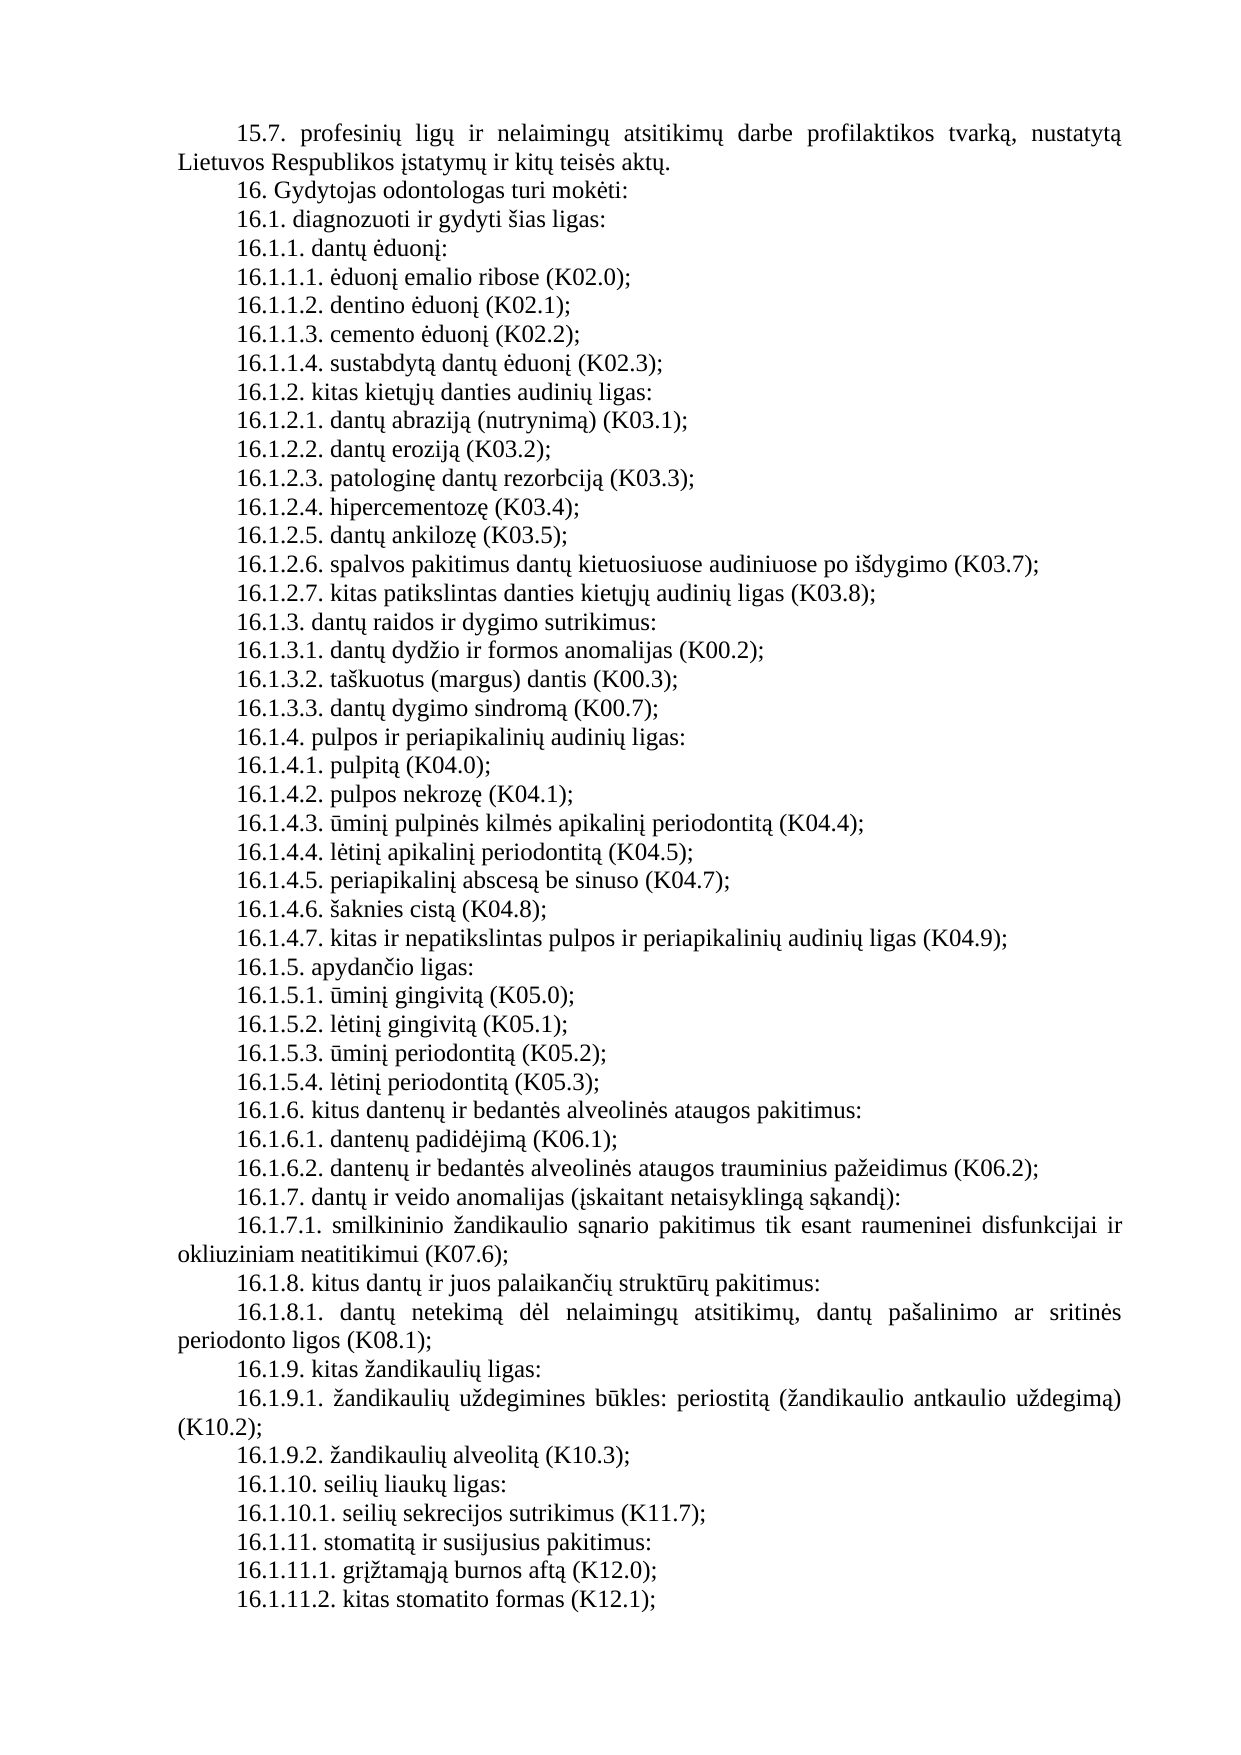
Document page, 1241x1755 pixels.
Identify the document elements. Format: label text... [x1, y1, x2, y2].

text 16.1.2.6. spalvos pakitimus dantų kietuosiuose audiniuose po išdygimo (K03.7); [177, 549, 1122, 578]
text 16.1.2.1. dantų abraziją (nutrynimą) (K03.1); [177, 406, 1122, 434]
text 15.7. profesinių ligų ir nelaimingų atsitikimų darbe profilaktikos tvarką, nustatytą Lietuvos Respublikos įstatymų ir kitų teisės aktų. [177, 118, 1122, 176]
text 16.1.8. kitus dantų ir juos palaikančių struktūrų pakitimus: [177, 1268, 1122, 1297]
text 16.1.5.4. lėtinį periodontitą (K05.3); [177, 1067, 1122, 1096]
text 16.1.10.1. seilių sekrecijos sutrikimus (K11.7); [177, 1498, 1122, 1527]
text 16.1.4.1. pulpitą (K04.0); [177, 751, 1122, 779]
text 16.1.7.1. smilkininio žandikaulio sąnario pakitimus tik esant raumeninei disfunkcijai ir okliuziniam neatitikimui (K07.6); [177, 1211, 1122, 1268]
text 16.1.9.2. žandikaulių alveolitą (K10.3); [177, 1441, 1122, 1469]
text 16.1.6.2. dantenų ir bedantės alveolinės ataugos trauminius pažeidimus (K06.2); [177, 1153, 1122, 1182]
text 16.1.1. dantų ėduonį: [177, 233, 1122, 262]
text 16.1.5.3. ūminį periodontitą (K05.2); [177, 1038, 1122, 1067]
text 16.1.4.2. pulpos nekrozę (K04.1); [177, 779, 1122, 808]
text 16.1.7. dantų ir veido anomalijas (įskaitant netaisyklingą sąkandį): [177, 1182, 1122, 1211]
text 16.1.9. kitas žandikaulių ligas: [177, 1354, 1122, 1383]
text 16.1.4.3. ūminį pulpinės kilmės apikalinį periodontitą (K04.4); [177, 808, 1122, 837]
text 16.1.4.5. periapikalinį abscesą be sinuso (K04.7); [177, 866, 1122, 894]
text 16.1.1.4. sustabdytą dantų ėduonį (K02.3); [177, 348, 1122, 377]
text 16.1.1.1. ėduonį emalio ribose (K02.0); [177, 262, 1122, 291]
text 16.1.2. kitas kietųjų danties audinių ligas: [177, 377, 1122, 406]
text 16.1.3. dantų raidos ir dygimo sutrikimus: [177, 607, 1122, 636]
text 16.1.11. stomatitą ir susijusius pakitimus: [177, 1527, 1122, 1556]
text 16.1.2.2. dantų eroziją (K03.2); [177, 434, 1122, 463]
text 16. Gydytojas odontologas turi mokėti: [177, 176, 1122, 204]
text 16.1.2.4. hipercementozę (K03.4); [177, 492, 1122, 521]
text 16.1.11.2. kitas stomatito formas (K12.1); [177, 1584, 1122, 1613]
text 16.1.3.1. dantų dydžio ir formos anomalijas (K00.2); [177, 636, 1122, 664]
text 16.1.4.4. lėtinį apikalinį periodontitą (K04.5); [177, 837, 1122, 866]
text 16.1.6. kitus dantenų ir bedantės alveolinės ataugos pakitimus: [177, 1096, 1122, 1124]
text 16.1.11.1. grįžtamąją burnos aftą (K12.0); [177, 1556, 1122, 1584]
text 16.1. diagnozuoti ir gydyti šias ligas: [177, 204, 1122, 233]
text 16.1.5.1. ūminį gingivitą (K05.0); [177, 981, 1122, 1009]
text 16.1.1.3. cemento ėduonį (K02.2); [177, 319, 1122, 348]
text 16.1.4. pulpos ir periapikalinių audinių ligas: [177, 722, 1122, 751]
text 16.1.10. seilių liaukų ligas: [177, 1469, 1122, 1498]
text 16.1.8.1. dantų netekimą dėl nelaimingų atsitikimų, dantų pašalinimo ar sritinės periodonto ligos (K08.1); [177, 1297, 1122, 1354]
text 16.1.5. apydančio ligas: [177, 952, 1122, 981]
text 16.1.3.3. dantų dygimo sindromą (K00.7); [177, 693, 1122, 722]
text 16.1.2.7. kitas patikslintas danties kietųjų audinių ligas (K03.8); [177, 578, 1122, 607]
text 16.1.4.7. kitas ir nepatikslintas pulpos ir periapikalinių audinių ligas (K04.9); [177, 923, 1122, 952]
text 16.1.2.3. patologinę dantų rezorbciją (K03.3); [177, 463, 1122, 492]
text 16.1.4.6. šaknies cistą (K04.8); [177, 894, 1122, 923]
text 16.1.5.2. lėtinį gingivitą (K05.1); [177, 1009, 1122, 1038]
text 16.1.3.2. taškuotus (margus) dantis (K00.3); [177, 664, 1122, 693]
text 16.1.9.1. žandikaulių uždegimines būkles: periostitą (žandikaulio antkaulio uždegimą) (K10.2); [177, 1383, 1122, 1441]
text 16.1.6.1. dantenų padidėjimą (K06.1); [177, 1124, 1122, 1153]
text 16.1.2.5. dantų ankilozę (K03.5); [177, 521, 1122, 549]
text 16.1.1.2. dentino ėduonį (K02.1); [177, 291, 1122, 319]
